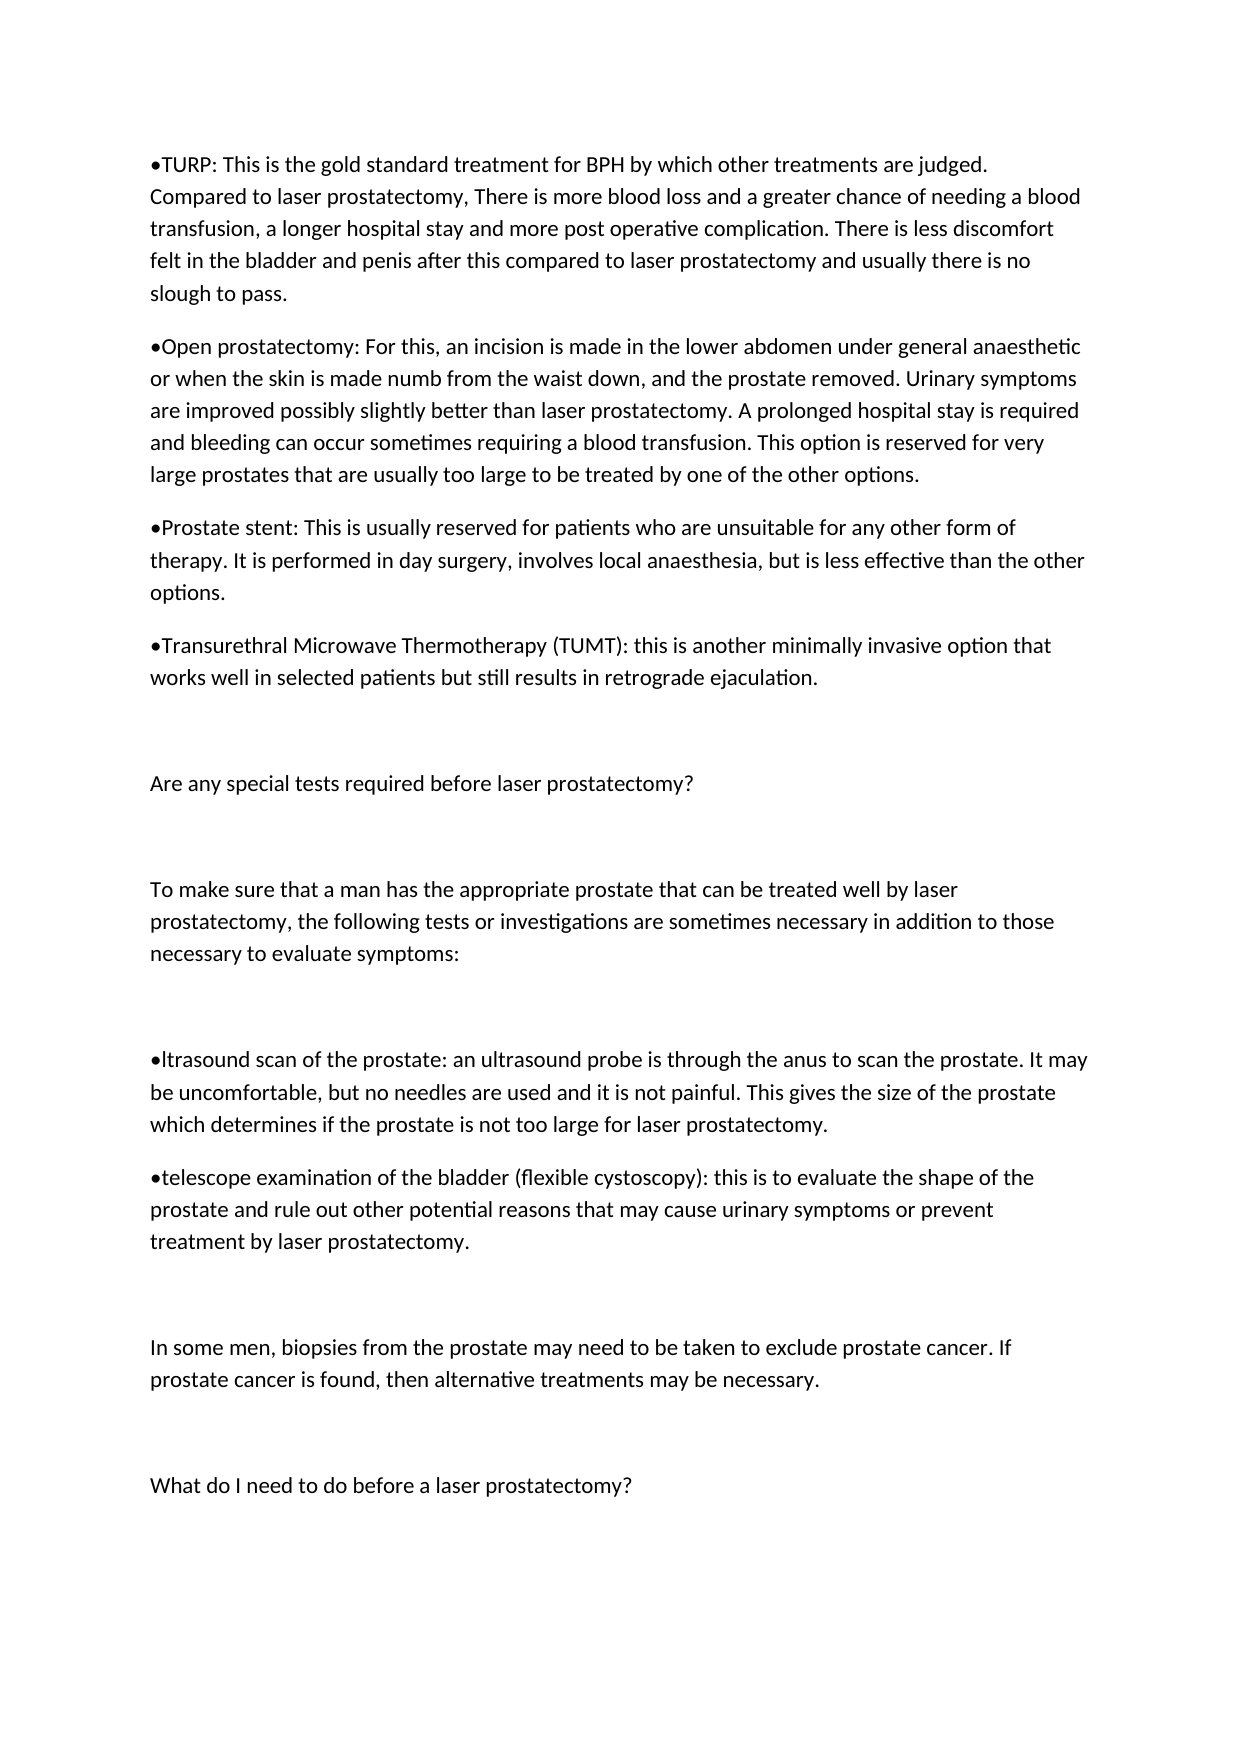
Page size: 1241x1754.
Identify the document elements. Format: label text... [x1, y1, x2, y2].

text Are any special tests required before laser prostatectomy? [150, 769, 1090, 797]
text To make sure that a man has the appropriate prostate that can be treated well by laser prostatectomy, the following tests or investigations are sometimes necessary in addition to those necessary to evaluate symptoms: [150, 875, 1090, 968]
text •Prostate stent: This is usually reserved for patients who are unsuitable for any other form of therapy. It is performed in day surgery, involves local anaesthesia, but is less effective than the other options. [150, 513, 1090, 606]
text What do I need to do before a laser prostatectomy? [150, 1472, 1090, 1500]
text •telescope examination of the bladder (flexible cystoscopy): this is to evaluate the shape of the prostate and rule out other potential reasons that may cause urinary symptoms or prevent treatment by laser prostatectomy. [150, 1163, 1090, 1255]
text •Transurethral Microwave Thermotherapy (TUMT): this is another minimally invasive option that works well in selected patients but still results in retrograde ejaculation. [150, 631, 1090, 691]
text •ltrasound scan of the prostate: an ultrasound probe is through the anus to scan the prostate. It may be uncomfortable, but no needles are used and it is not painful. This gives the size of the prostate which determines if the prostate is not too large for laser prostatectomy. [150, 1046, 1090, 1138]
text •Open prostatectomy: For this, an incision is made in the lower abdomen under general anaesthetic or when the skin is made numb from the waist down, and the prostate removed. Urinary symptoms are improved possibly slightly better than laser prostatectomy. A prolonged hospital stay is required and bleeding can occur sometimes requiring a blood transfusion. This option is reserved for very large prostates that are usually too large to be treated by one of the other options. [150, 332, 1090, 488]
text •TURP: This is the gold standard treatment for BPH by which other treatments are judged. Compared to laser prostatectomy, There is more blood loss and a greater chance of needing a blood transfusion, a longer hospital stay and more post operative complication. There is less discomfort felt in the bladder and penis after this compared to laser prostatectomy and usually there is no slough to pass. [150, 150, 1090, 307]
text In some men, biopsies from the prostate may need to be taken to exclude prostate cancer. If prostate cancer is found, then alternative treatments may be necessary. [150, 1333, 1090, 1394]
